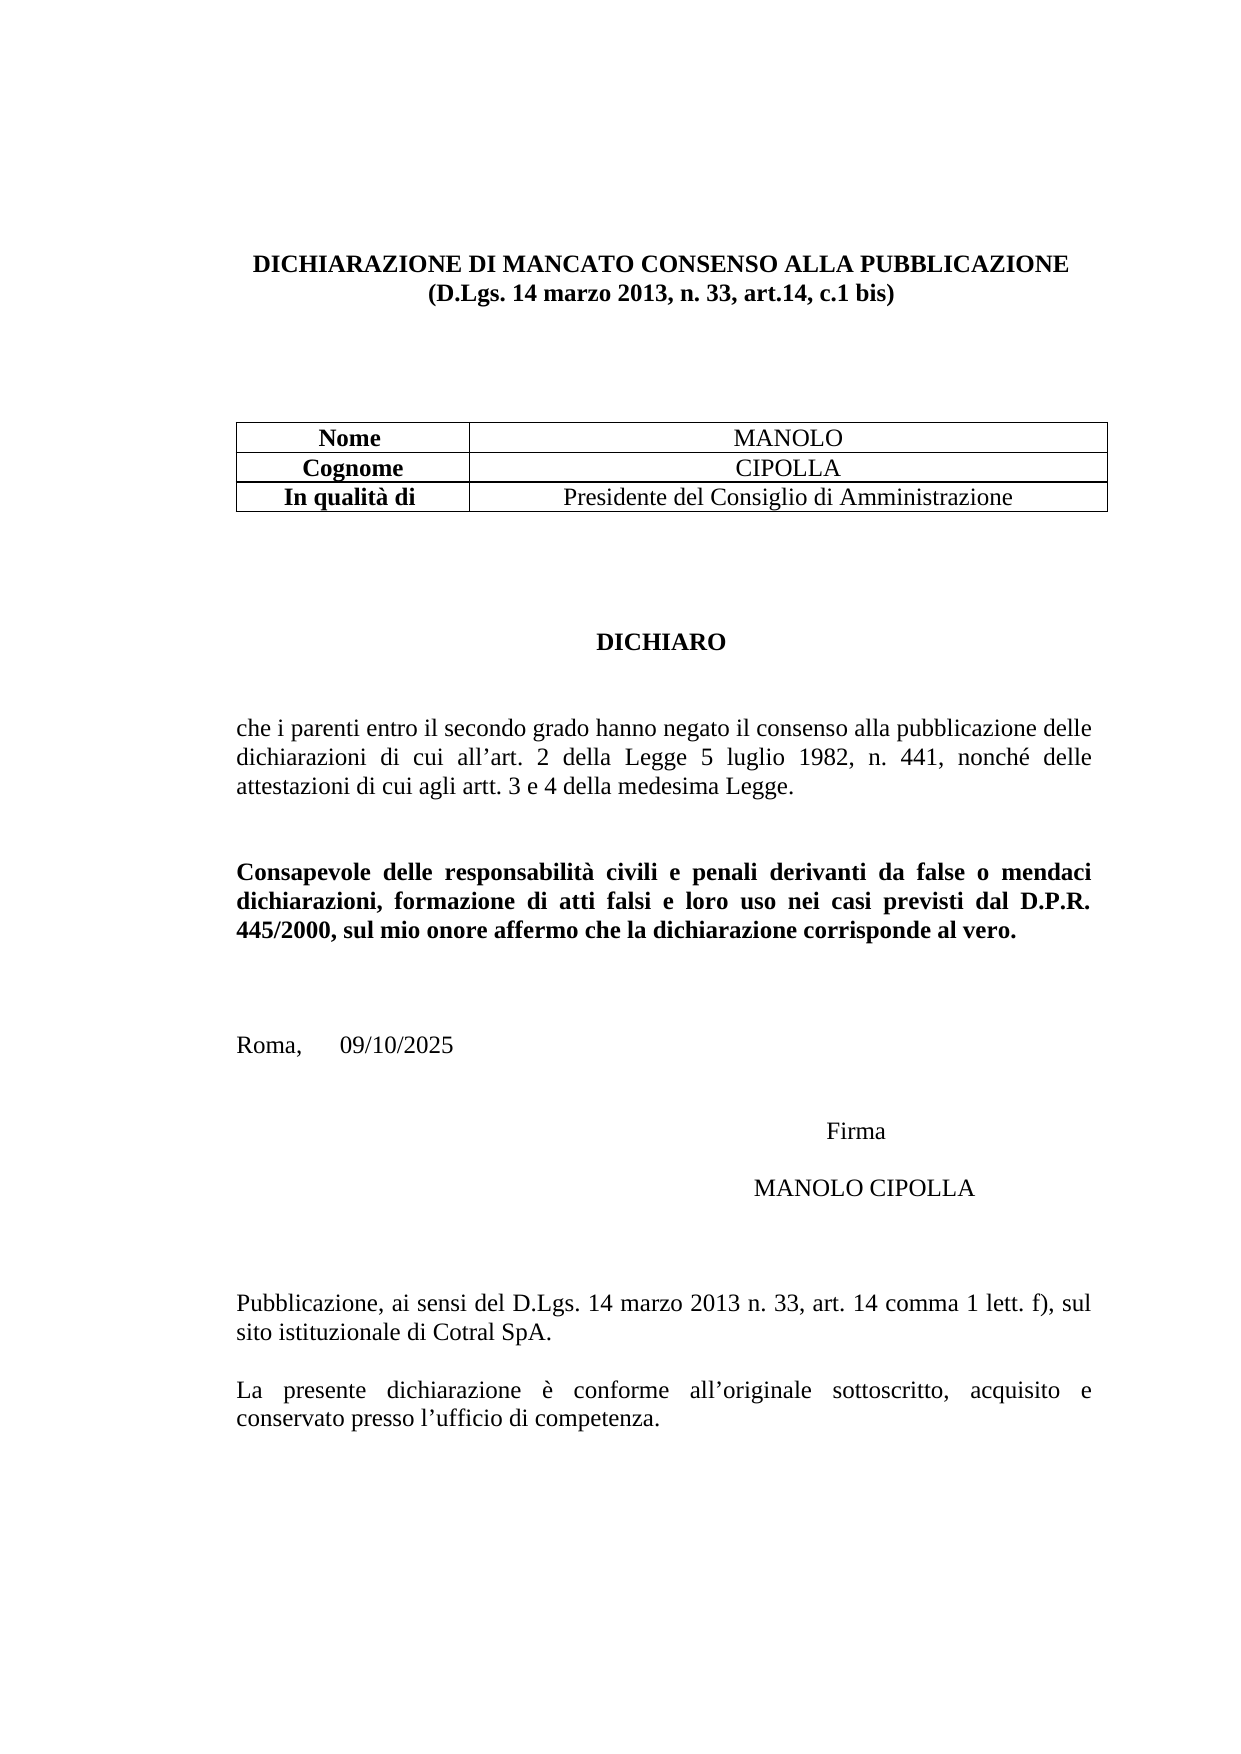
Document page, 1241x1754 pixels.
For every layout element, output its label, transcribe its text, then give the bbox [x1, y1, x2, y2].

table_cell Presidente del Consiglio di Amministrazione [470, 483, 1107, 511]
text La presente dichiarazione è conforme all’originale sottoscritto, acquisito e conservato presso l’ufficio di competenza. [236, 1375, 1092, 1432]
text MANOLO CIPOLLA [236, 1173, 1092, 1202]
text Firma [236, 1116, 1092, 1145]
table_header Nome [237, 423, 469, 452]
text che i parenti entro il secondo grado hanno negato il consenso alla pubblicazione delle dichiarazioni di cui all’art. 2 della Legge 5 luglio 1982, n. 441, nonché delle attestazioni di cui agli artt. 3 e 4 della medesima Legge. [236, 713, 1092, 800]
table_cell CIPOLLA [470, 453, 1107, 481]
table_cell In qualità di [237, 483, 469, 511]
text Roma, 09/10/2025 [236, 1030, 1092, 1058]
text Consapevole delle responsabilità civili e penali derivanti da false o mendaci dichiarazioni, formazione di atti falsi e loro uso nei casi previsti dal D.P.R. 445/2000, sul mio onore affermo che la dichiarazione corrisponde al vero. [236, 857, 1092, 943]
text Pubblicazione, ai sensi del D.Lgs. 14 marzo 2013 n. 33, art. 14 comma 1 lett. f), sul sito istituzionale di Cotral SpA. [236, 1288, 1092, 1346]
text DICHIARAZIONE DI MANCATO CONSENSO ALLA PUBBLICAZIONE [236, 249, 1092, 278]
table_cell Cognome [237, 453, 469, 481]
text (D.Lgs. 14 marzo 2013, n. 33, art.14, c.1 bis) [236, 278, 1092, 307]
table_header MANOLO [470, 423, 1107, 452]
text DICHIARO [236, 627, 1092, 656]
